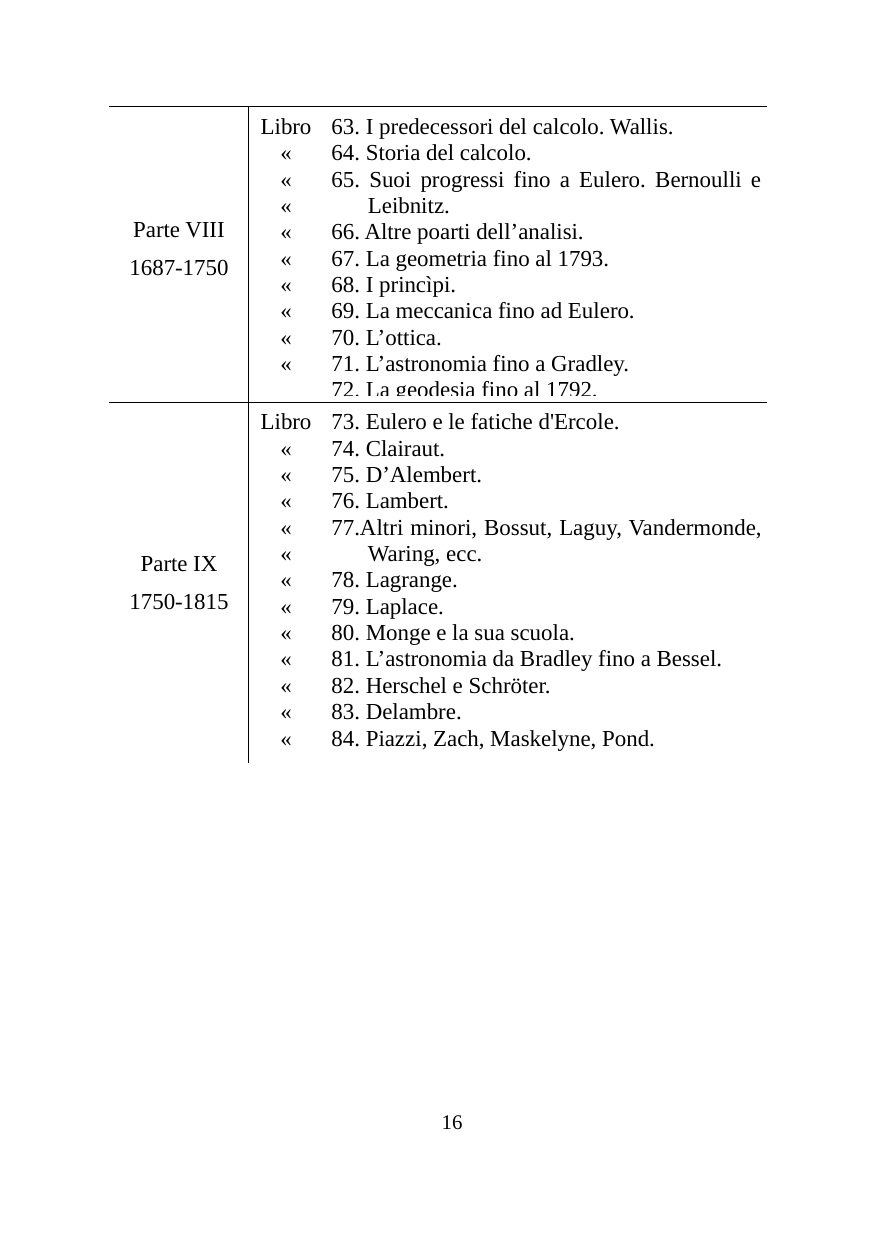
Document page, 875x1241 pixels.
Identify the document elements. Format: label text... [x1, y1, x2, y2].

table_cell Libro « « « « « « « « « « « « [249, 403, 323, 762]
table_cell Parte IX 1750-1815 [109, 403, 248, 762]
table_cell 73. Eulero e le fatiche d'Ercole. 74. Clairaut. 75. D’Alembert. 76. Lambert. 77.Altri minori, Bossut, Laguy, Vandermonde, Waring, ecc. 78. Lagrange. 79. Laplace. 80. Monge e la sua scuola. 81. L’astronomia da Bradley fino a Bessel. 82. Herschel e Schröter. 83. Delambre. 84. Piazzi, Zach, Maskelyne, Pond. [323, 403, 767, 762]
table_cell 63. I predecessori del calcolo. Wallis. 64. Storia del calcolo. 65. Suoi progressi fino a Eulero. Bernoulli e Leibnitz. 66. Altre poarti dell’analisi. 67. La geometria fino al 1793. 68. I princìpi. 69. La meccanica fino ad Eulero. 70. L’ottica. 71. L’astronomia fino a Gradley. 72. La geodesia fino al 1792. [323, 107, 767, 402]
table_cell Libro « « « « « « « « « [249, 107, 323, 402]
table_cell Parte VIII 1687-1750 [109, 107, 248, 402]
